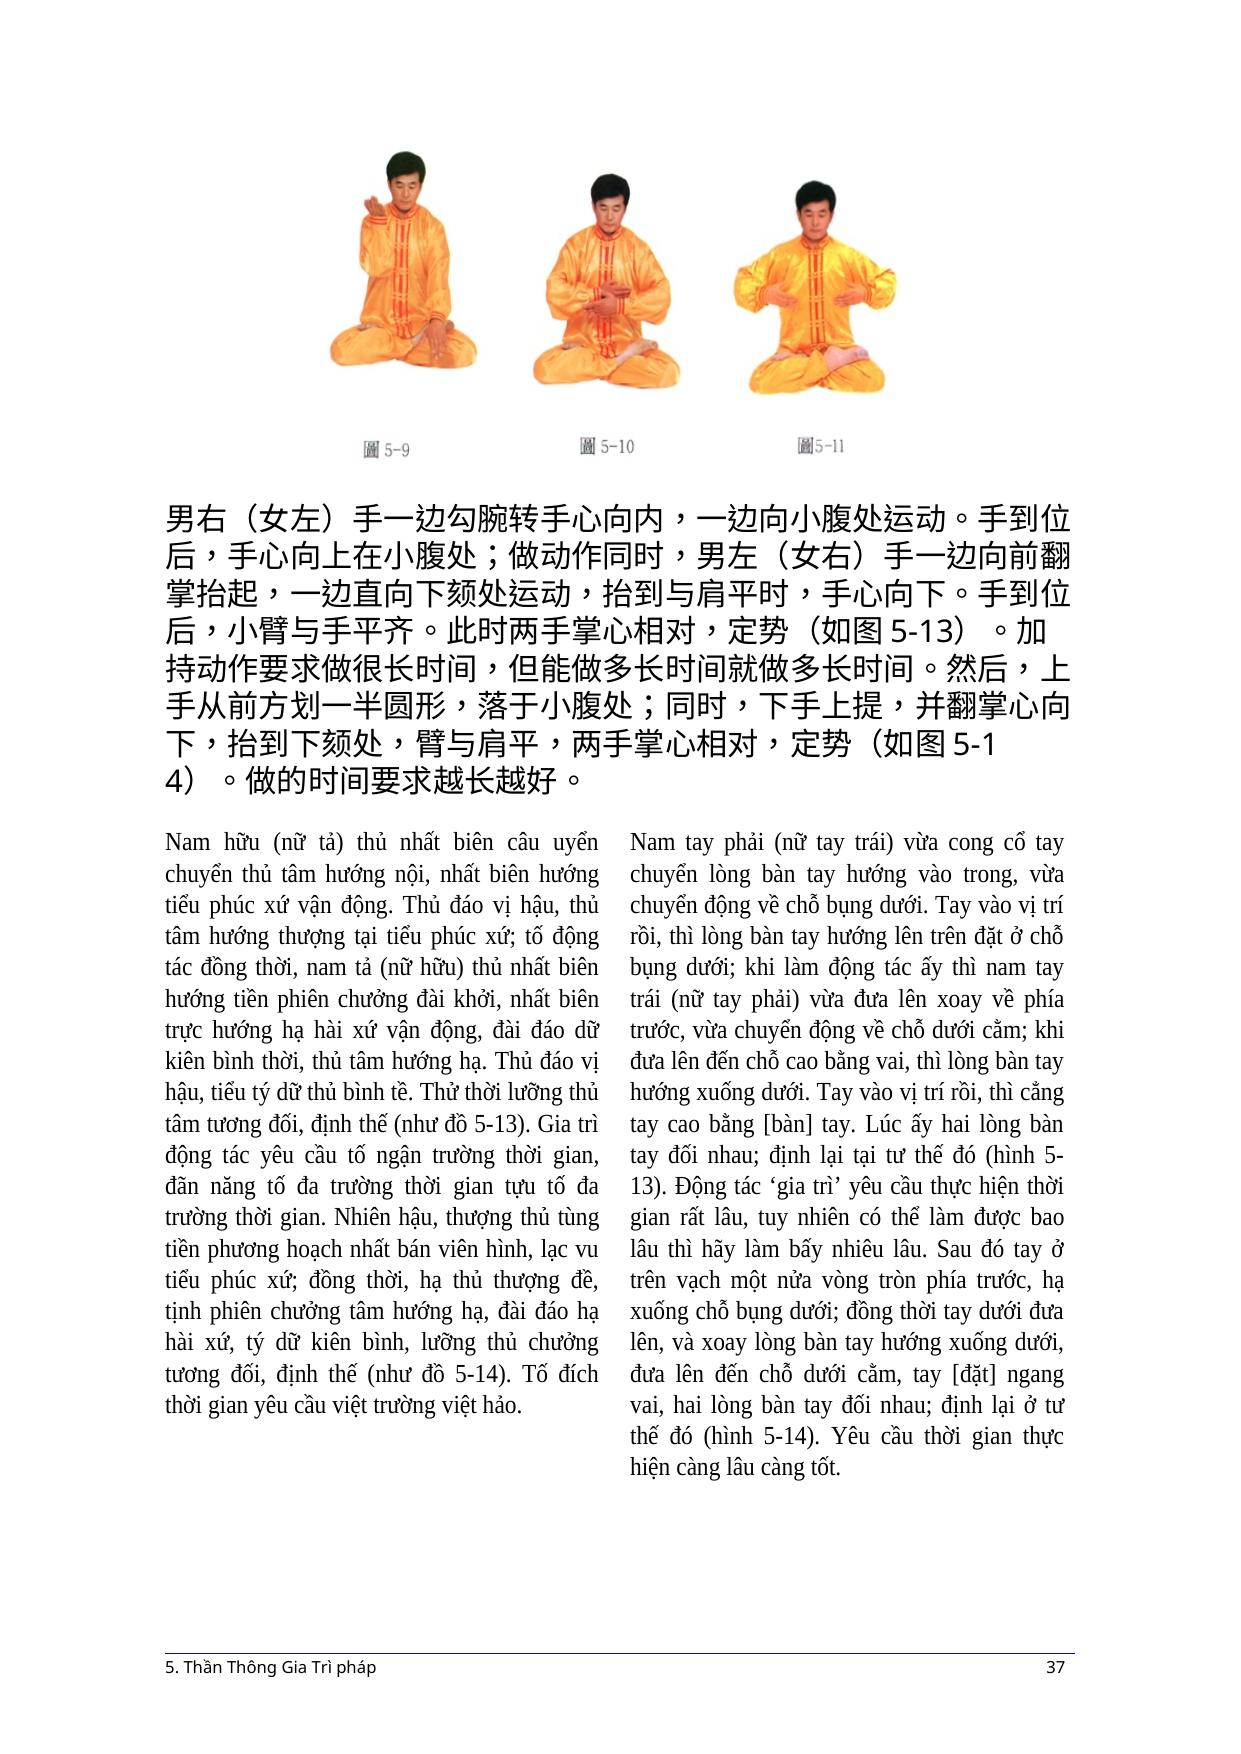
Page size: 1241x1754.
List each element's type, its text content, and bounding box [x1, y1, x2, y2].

table_header Nam hữu (nữ tả) thủ nhất biên câu uyển chuyển thủ tâm hướng nội, nhất biên hướng tiểu phúc xứ vận động. Thủ đáo vị hậu, thủ tâm hướng thượng tại tiểu phúc xứ; tố động tác đồng thời, nam tả (nữ hữu) thủ nhất biên hướng tiền phiên chưởng đài khởi, nhất biên trực hướng hạ hài xứ vận động, đài đáo dữ kiên bình thời, thủ tâm hướng hạ. Thủ đáo vị hậu, tiểu tý dữ thủ bình tề. Thử thời lưỡng thủ tâm tương đối, định thế (như đồ 5-13). Gia trì động tác yêu cầu tố ngận trường thời gian, đãn năng tố đa trường thời gian tựu tố đa trường thời gian. Nhiên hậu, thượng thủ tùng tiền phương hoạch nhất bán viên hình, lạc vu tiểu phúc xứ; đồng thời, hạ thủ thượng đề, tịnh phiên chưởng tâm hướng hạ, đài đáo hạ hài xứ, tý dữ kiên bình, lưỡng thủ chưởng tương đối, định thế (như đồ 5-14). Tố đích thời gian yêu cầu việt trường việt hảo. [150, 826, 615, 1482]
text 男右（女左）手一边勾腕转手心向内，一边向小腹处运动。手到位后，手心向上在小腹处；做动作同时，男左（女右）手一边向前翻掌抬起，一边直向下颏处运动，抬到与肩平时，手心向下。手到位后，小臂与手平齐。此时两手掌心相对，定势（如图5‑13）。加持动作要求做很长时间，但能做多长时间就做多长时间。然后，上手从前方划一半圆形，落于小腹处；同时，下手上提，并翻掌心向下，抬到下颏处，臂与肩平，两手掌心相对，定势（如图5‑14）。做的时间要求越长越好。 [165, 500, 1075, 800]
picture [324, 144, 493, 466]
table_header Nam tay phải (nữ tay trái) vừa cong cổ tay chuyển lòng bàn tay hướng vào trong, vừa chuyển động về chỗ bụng dưới. Tay vào vị trí rồi, thì lòng bàn tay hướng lên trên đặt ở chỗ bụng dưới; khi làm động tác ấy thì nam tay trái (nữ tay phải) vừa đưa lên xoay về phía trước, vừa chuyển động về chỗ dưới cằm; khi đưa lên đến chỗ cao bằng vai, thì lòng bàn tay hướng xuống dưới. Tay vào vị trí rồi, thì cẳng tay cao bằng [bàn] tay. Lúc ấy hai lòng bàn tay đối nhau; định lại tại tư thế đó (hình 5-13). Động tác ‘gia trì’ yêu cầu thực hiện thời gian rất lâu, tuy nhiên có thể làm được bao lâu thì hãy làm bấy nhiêu lâu. Sau đó tay ở trên vạch một nửa vòng tròn phía trước, hạ xuống chỗ bụng dưới; đồng thời tay dưới đưa lên, và xoay lòng bàn tay hướng xuống dưới, đưa lên đến chỗ dưới cằm, tay [đặt] ngang vai, hai lòng bàn tay đối nhau; định lại ở tư thế đó (hình 5-14). Yêu cầu thời gian thực hiện càng lâu càng tốt. [615, 826, 1080, 1482]
picture [525, 167, 694, 466]
picture [726, 174, 917, 466]
